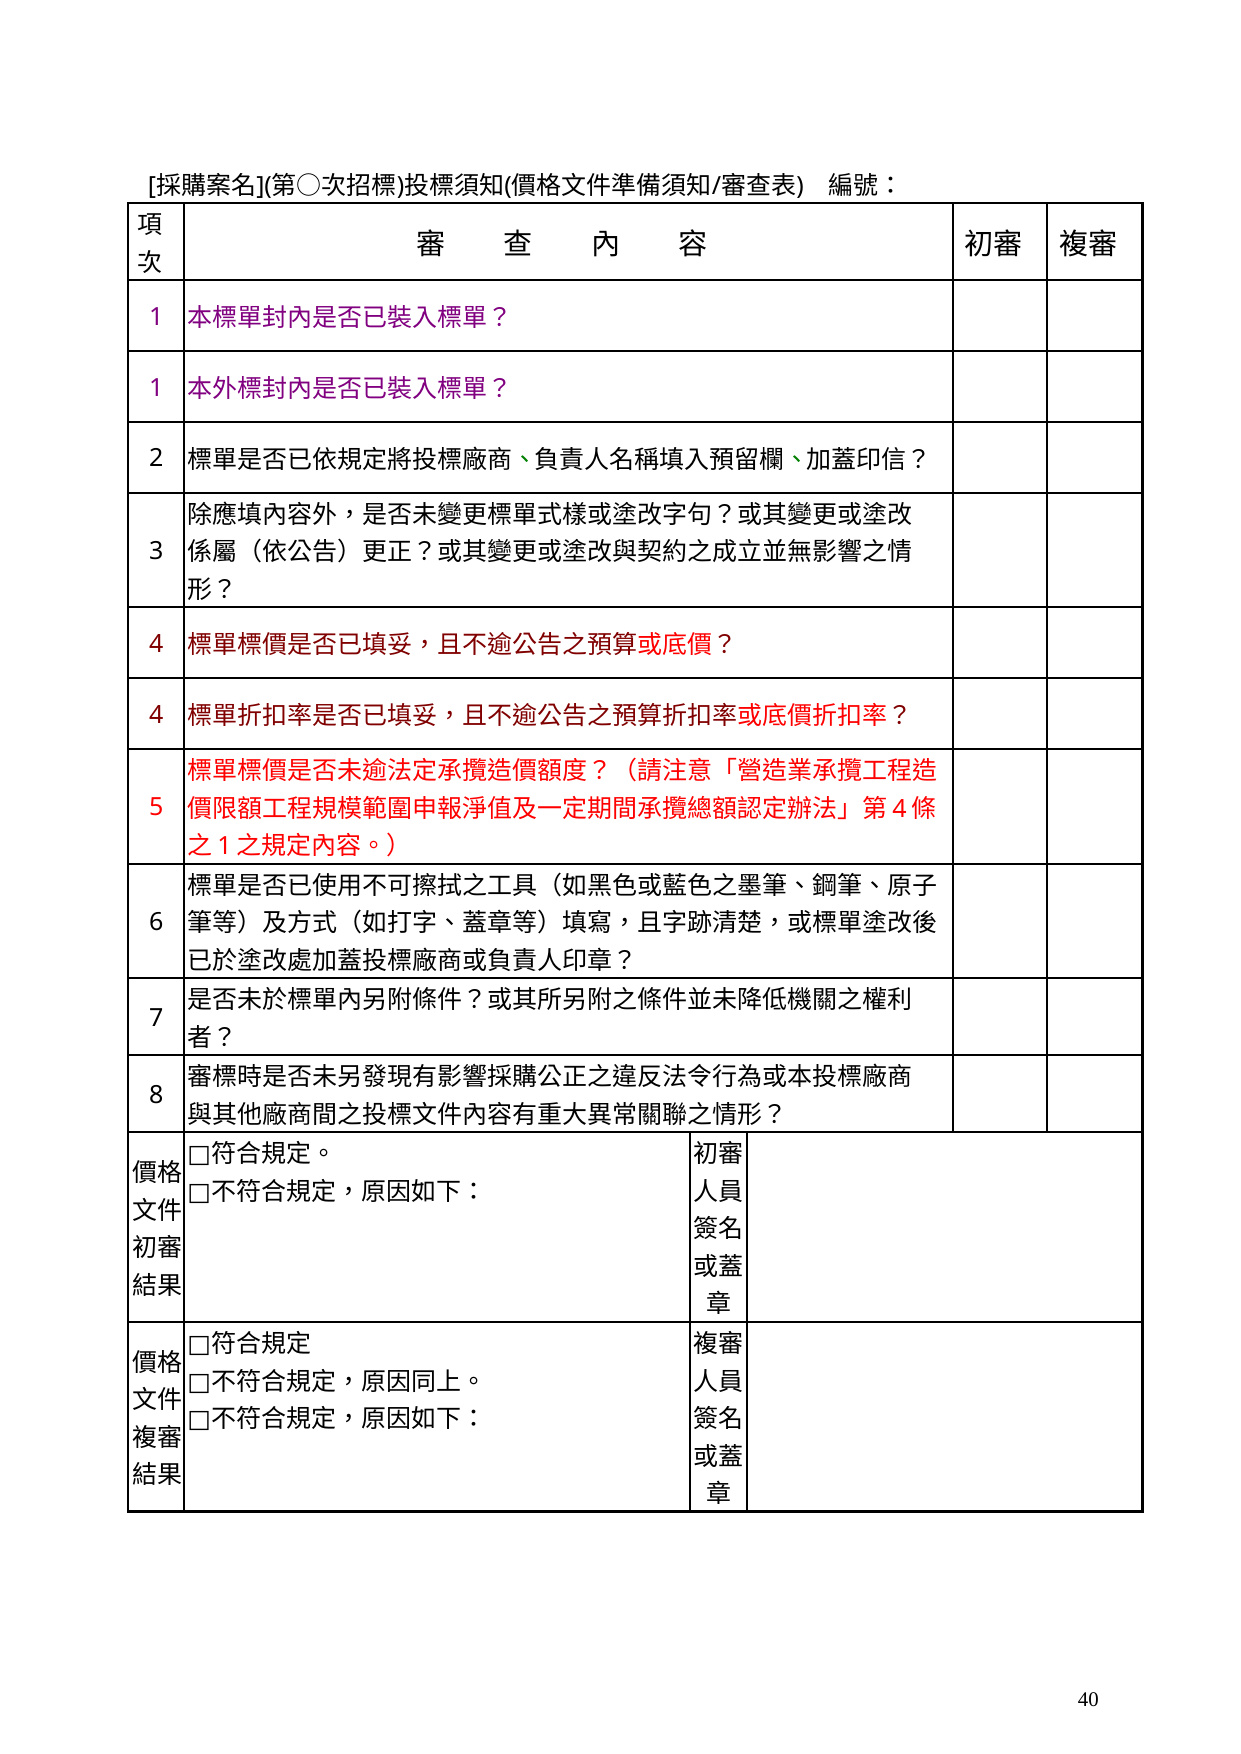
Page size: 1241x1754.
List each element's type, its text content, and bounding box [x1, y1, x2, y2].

table_cell [1048, 352, 1141, 421]
table_cell [954, 423, 1046, 492]
table_cell 3 [129, 494, 183, 606]
table_cell [1048, 979, 1141, 1054]
table_cell [954, 281, 1046, 350]
table_cell [748, 1133, 1141, 1321]
table_cell [748, 1323, 1141, 1510]
table_cell 審標時是否未另發現有影響採購公正之違反法令行為或本投標廠商與其他廠商間之投標文件內容有重大異常關聯之情形？ [185, 1056, 952, 1131]
table_cell 標單是否已依規定將投標廠商、負責人名稱填入預留欄、加蓋印信？ [185, 423, 952, 492]
table_cell [954, 608, 1046, 677]
table_cell 價格文件複審結果 [129, 1323, 183, 1510]
table_cell [1048, 494, 1141, 606]
table_cell [954, 865, 1046, 977]
table_cell 4 [129, 679, 183, 748]
table_cell 初審人員簽名或蓋章 [691, 1133, 746, 1321]
table_cell 標單折扣率是否已填妥，且不逾公告之預算折扣率或底價折扣率？ [185, 679, 952, 748]
table_cell [1048, 865, 1141, 977]
table_cell 1 [129, 352, 183, 421]
table_cell 8 [129, 1056, 183, 1131]
table_cell 5 [129, 750, 183, 862]
table_header 複審 [1048, 204, 1141, 279]
table_cell [954, 352, 1046, 421]
table_cell [1048, 1056, 1141, 1131]
table_header 審 查 內 容 [185, 204, 952, 279]
table_cell [1048, 679, 1141, 748]
table_cell 6 [129, 865, 183, 977]
table_cell [954, 750, 1046, 862]
table_cell [954, 979, 1046, 1054]
table_cell 7 [129, 979, 183, 1054]
table_header 初審 [954, 204, 1046, 279]
table_cell □符合規定。 □不符合規定，原因如下： [185, 1133, 689, 1321]
table_cell 標單標價是否未逾法定承攬造價額度？（請注意「營造業承攬工程造價限額工程規模範圍申報淨值及一定期間承攬總額認定辦法」第4條之1之規定內容。） [185, 750, 952, 862]
table_cell [954, 679, 1046, 748]
table_cell 除應填內容外，是否未變更標單式樣或塗改字句？或其變更或塗改係屬（依公告）更正？或其變更或塗改與契約之成立並無影響之情形？ [185, 494, 952, 606]
table_cell [954, 494, 1046, 606]
table_cell 價格文件初審結果 [129, 1133, 183, 1321]
table_header 項次 [129, 204, 183, 279]
table_cell 是否未於標單內另附條件？或其所另附之條件並未降低機關之權利者？ [185, 979, 952, 1054]
table_cell 本標單封內是否已裝入標單？ [185, 281, 952, 350]
table_cell [954, 1056, 1046, 1131]
text [採購案名](第○次招標)投標須知(價格文件準備須知/審查表) 編號： [148, 164, 1079, 202]
table_cell 標單標價是否已填妥，且不逾公告之預算或底價？ [185, 608, 952, 677]
table_cell 4 [129, 608, 183, 677]
table_cell 1 [129, 281, 183, 350]
table_cell [1048, 750, 1141, 862]
table_cell 2 [129, 423, 183, 492]
table_cell □符合規定 □不符合規定，原因同上。 □不符合規定，原因如下： [185, 1323, 689, 1510]
table_cell [1048, 423, 1141, 492]
table_cell 複審人員簽名或蓋章 [691, 1323, 746, 1510]
table_cell 標單是否已使用不可擦拭之工具（如黑色或藍色之墨筆、鋼筆、原子筆等）及方式（如打字、蓋章等）填寫，且字跡清楚，或標單塗改後已於塗改處加蓋投標廠商或負責人印章？ [185, 865, 952, 977]
table_cell [1048, 281, 1141, 350]
table_cell [1048, 608, 1141, 677]
table_cell 本外標封內是否已裝入標單？ [185, 352, 952, 421]
